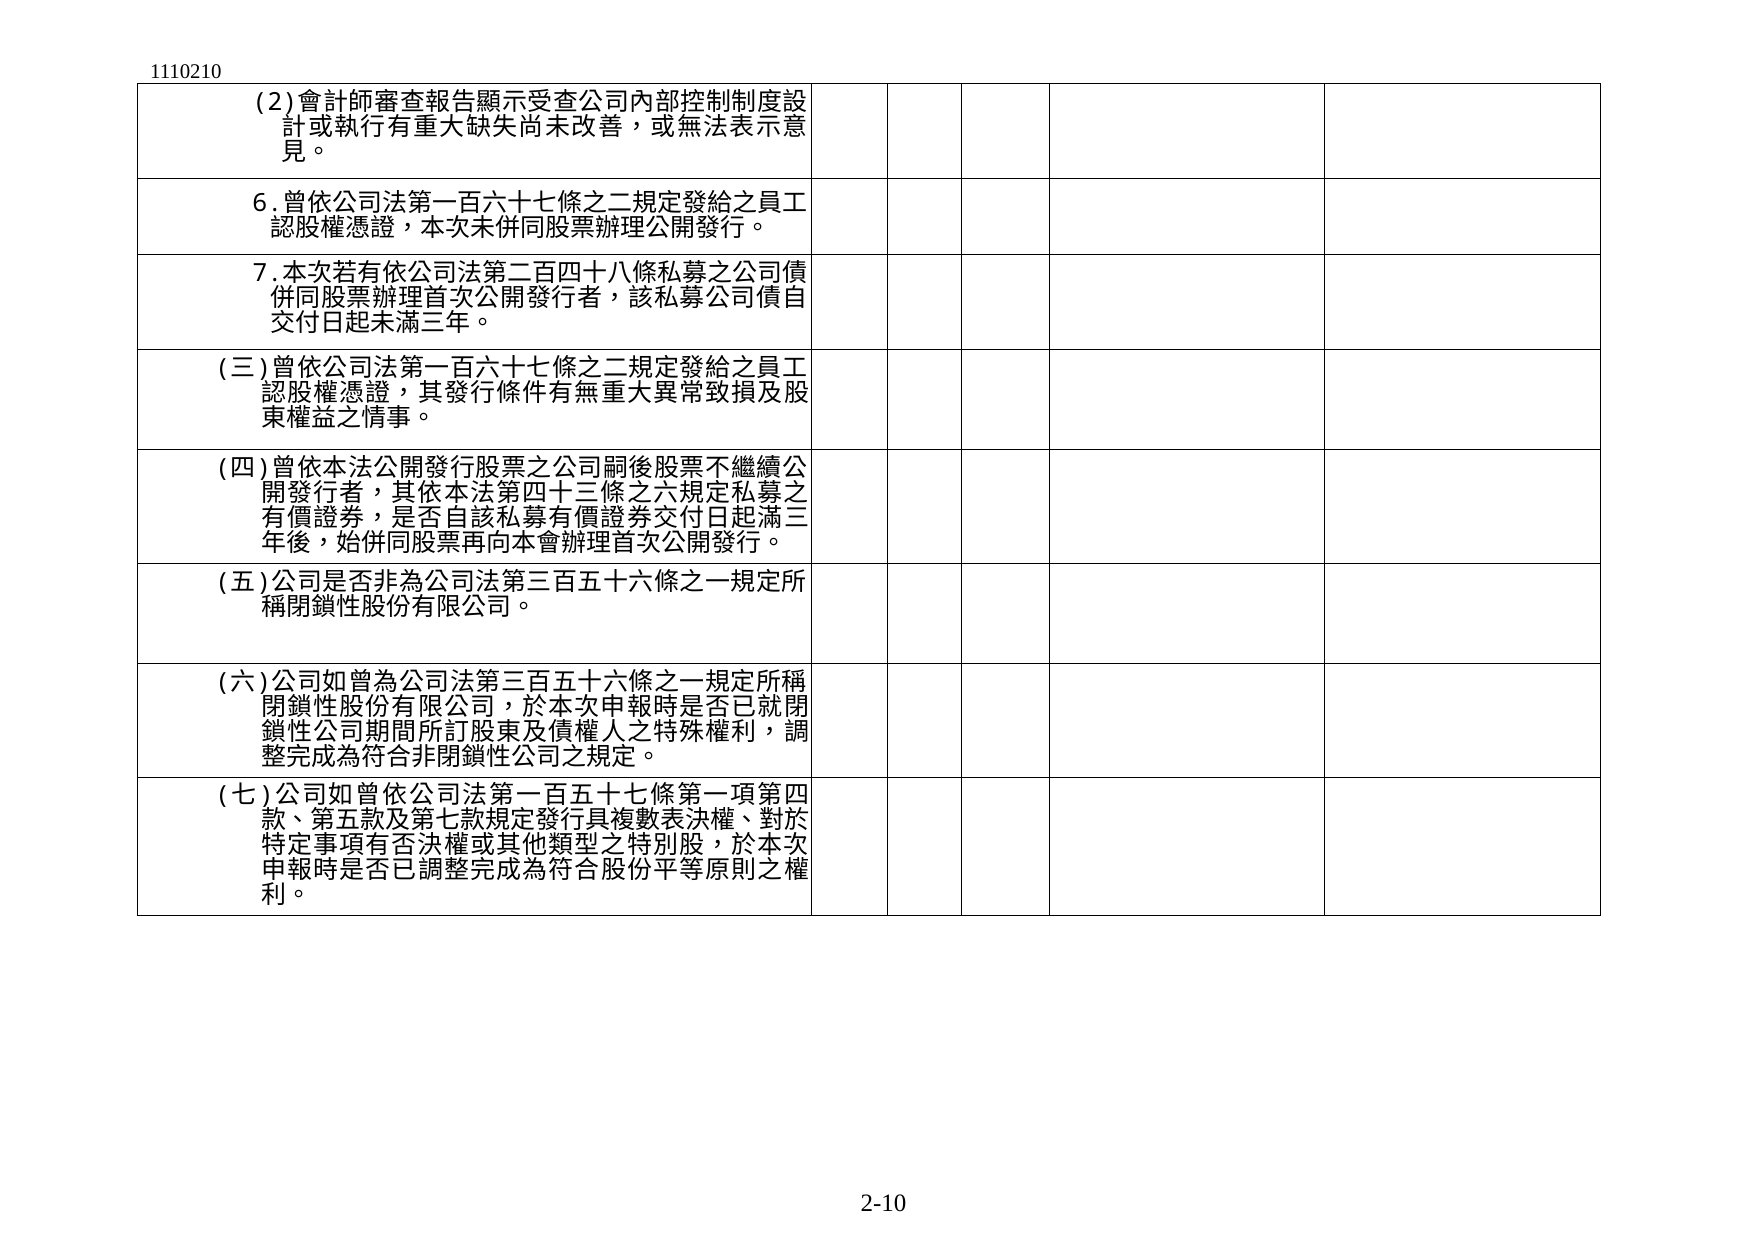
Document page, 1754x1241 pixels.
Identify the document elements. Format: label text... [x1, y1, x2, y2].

table_cell [1050, 84, 1324, 178]
table_cell [1325, 350, 1600, 449]
table_cell [1050, 350, 1324, 449]
table_cell [1050, 255, 1324, 349]
table_cell [888, 664, 961, 777]
table_cell [962, 450, 1049, 563]
table_cell [812, 664, 887, 777]
table_cell (七)公司如曾依公司法第一百五十七條第一項第四款、第五款及第七款規定發行具複數表決權、對於特定事項有否決權或其他類型之特別股，於本次申報時是否已調整完成為符合股份平等原則之權利。 [138, 778, 811, 915]
table_cell (六)公司如曾為公司法第三百五十六條之一規定所稱閉鎖性股份有限公司，於本次申報時是否已就閉鎖性公司期間所訂股東及債權人之特殊權利，調整完成為符合非閉鎖性公司之規定。 [138, 664, 811, 777]
table_cell [1050, 450, 1324, 563]
table_cell [962, 255, 1049, 349]
table_cell [962, 778, 1049, 915]
table_cell [812, 255, 887, 349]
table_cell [962, 84, 1049, 178]
table_cell [1325, 778, 1600, 915]
table_cell [888, 84, 961, 178]
table_cell [812, 350, 887, 449]
table_cell [1325, 84, 1600, 178]
table_cell [1325, 450, 1600, 563]
table_cell (五)公司是否非為公司法第三百五十六條之一規定所稱閉鎖性股份有限公司。 [138, 564, 811, 663]
table_cell [812, 84, 887, 178]
table_cell [888, 778, 961, 915]
table_cell [1050, 564, 1324, 663]
table_cell (四)曾依本法公開發行股票之公司嗣後股票不繼續公開發行者，其依本法第四十三條之六規定私募之有價證券，是否自該私募有價證券交付日起滿三年後，始併同股票再向本會辦理首次公開發行。 [138, 450, 811, 563]
table_cell [1325, 179, 1600, 254]
table_cell [812, 778, 887, 915]
table_cell [1325, 255, 1600, 349]
table_cell [812, 564, 887, 663]
table_cell [962, 564, 1049, 663]
table_cell [962, 664, 1049, 777]
table_cell [962, 179, 1049, 254]
table_cell [888, 350, 961, 449]
table_cell 6.曾依公司法第一百六十七條之二規定發給之員工認股權憑證，本次未併同股票辦理公開發行。 [138, 179, 811, 254]
table_cell [962, 350, 1049, 449]
table_cell [888, 255, 961, 349]
table_cell [1325, 664, 1600, 777]
table_cell [1050, 664, 1324, 777]
table_cell (三)曾依公司法第一百六十七條之二規定發給之員工認股權憑證，其發行條件有無重大異常致損及股東權益之情事。 [138, 350, 811, 449]
table_cell [1050, 778, 1324, 915]
table_cell 7.本次若有依公司法第二百四十八條私募之公司債併同股票辦理首次公開發行者，該私募公司債自交付日起未滿三年。 [138, 255, 811, 349]
table_cell [1050, 179, 1324, 254]
table_cell [888, 450, 961, 563]
table_cell [812, 179, 887, 254]
table_cell (2)會計師審查報告顯示受查公司內部控制制度設計或執行有重大缺失尚未改善，或無法表示意見。 [138, 84, 811, 178]
table_cell [812, 450, 887, 563]
table_cell [888, 179, 961, 254]
table_cell [1325, 564, 1600, 663]
table_cell [888, 564, 961, 663]
